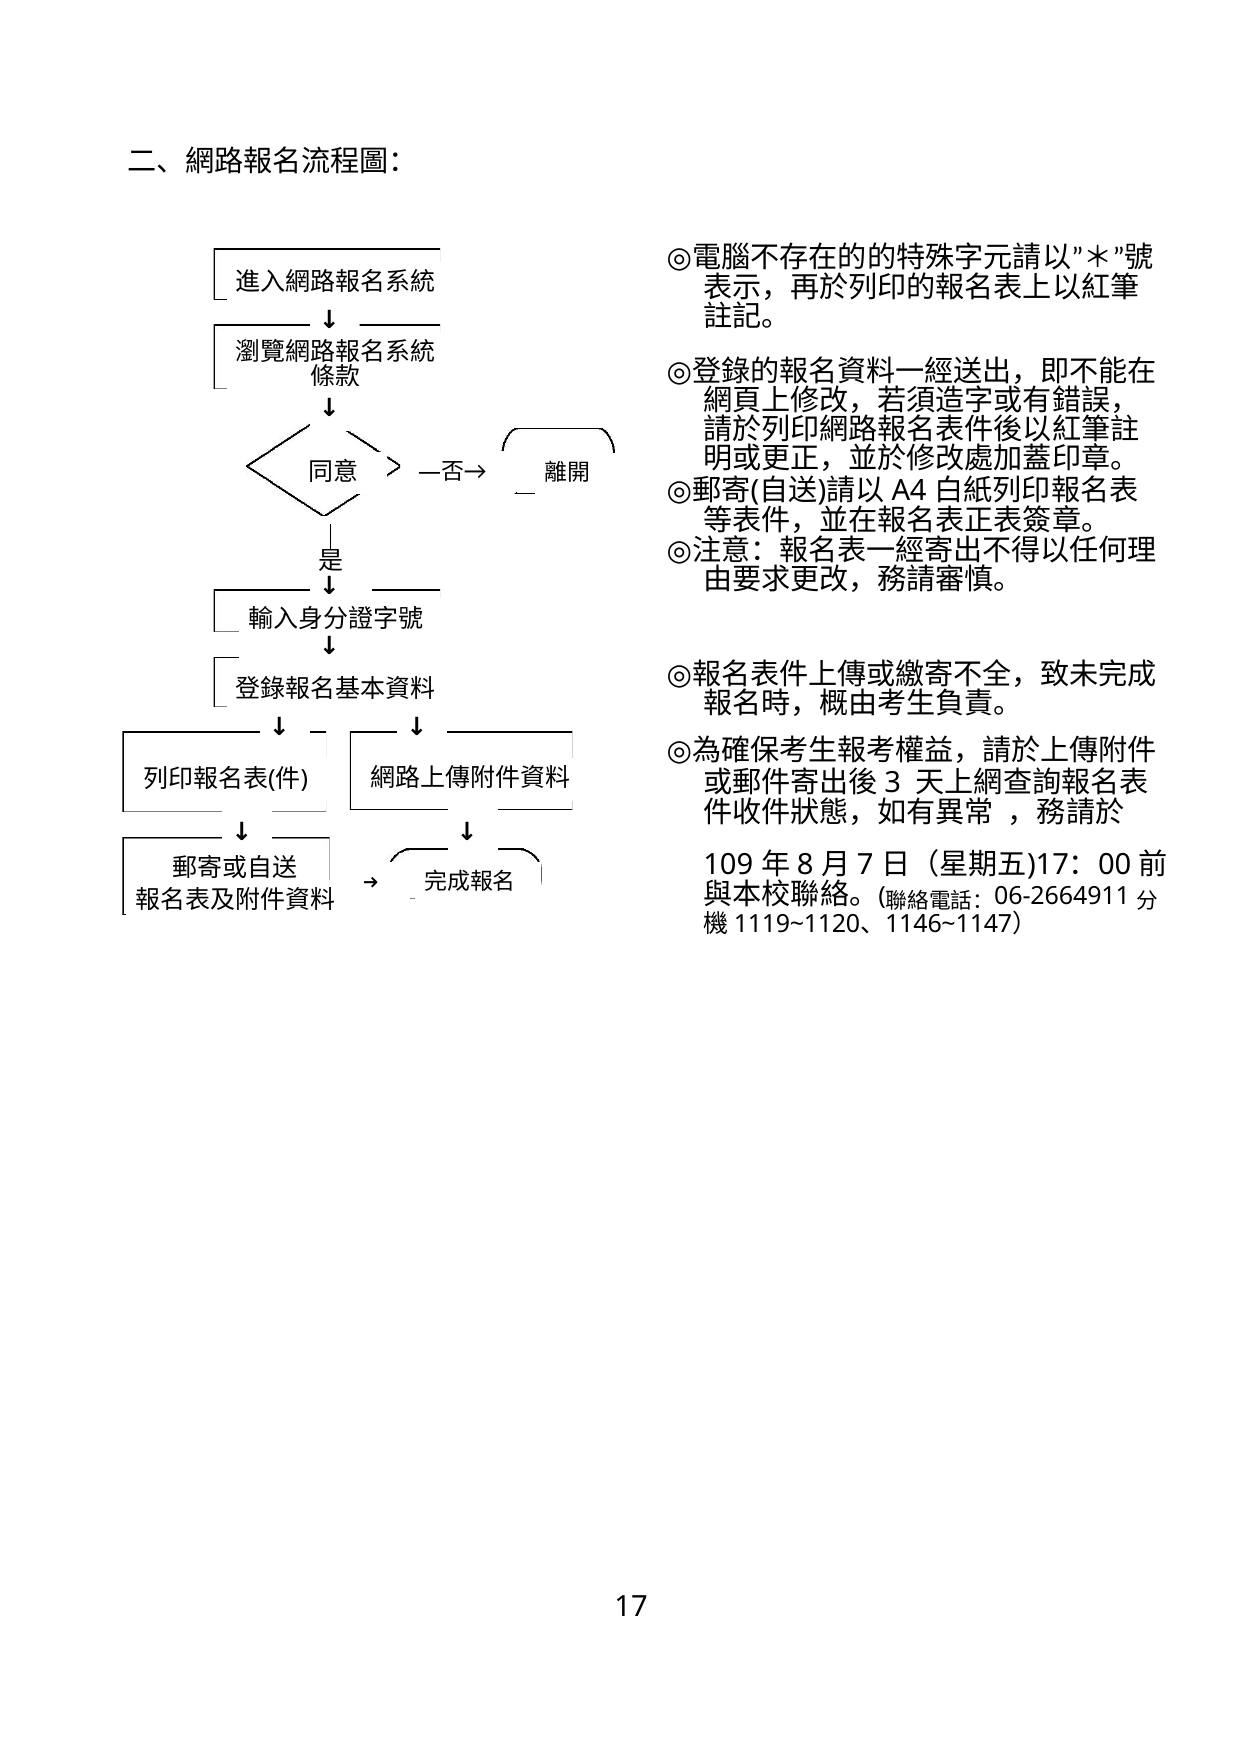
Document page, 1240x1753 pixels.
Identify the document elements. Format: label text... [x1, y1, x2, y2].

text 報名時，概由考生負責。 [703, 691, 1221, 720]
picture [213, 248, 440, 300]
text 條款 [316, 365, 455, 390]
text 登錄報名基本資料 [236, 678, 455, 703]
text ↓ [406, 713, 438, 741]
text —否→ [418, 460, 507, 485]
text 輸入身分證字號 [248, 607, 443, 632]
text 網路上傳附件資料 [370, 767, 590, 792]
text 或郵件寄出後 3 天上網查詢報名表 [703, 766, 1221, 799]
text ◎為確保考生報考權益，請於上傳附件 [666, 737, 1221, 766]
picture [122, 731, 327, 812]
text ◎電腦不存在的的特殊字元請以”＊”號 [666, 241, 1217, 274]
text 與本校聯絡。(聯絡電話：06-2664911 分 [703, 881, 1213, 910]
text 明或更正，並於修改處加蓋印章。 [703, 446, 1221, 475]
picture [408, 443, 497, 484]
text ↓ [456, 818, 489, 846]
text 件收件狀態，如有異常 ，務請於 [703, 799, 1221, 828]
picture [360, 324, 440, 331]
picture [372, 589, 440, 598]
text 郵寄或自送 [173, 856, 317, 880]
text 列印報名表(件) [143, 766, 329, 793]
text 是 [319, 551, 363, 574]
text 表示，再於列印的報名表上以紅筆 [703, 274, 1217, 303]
text 17 [614, 1591, 669, 1623]
picture [213, 324, 310, 389]
picture [246, 415, 401, 516]
picture [213, 589, 310, 632]
text 進入網路報名系統 [236, 270, 455, 295]
text ↓ [269, 713, 301, 741]
text ↓ [231, 818, 263, 846]
text 註記。 [703, 303, 1217, 332]
text 報名表及附件資料 [135, 888, 355, 913]
picture [349, 731, 573, 810]
text 由要求更改，務請審慎。 [703, 566, 1221, 595]
text ◎報名表件上傳或繳寄不全，致未完成 [666, 661, 1221, 691]
text 二、網路報名流程圖： [127, 148, 446, 177]
text 同意 [308, 460, 378, 485]
text ◎郵寄(自送)請以 A4 白紙列印報名表 [666, 475, 1221, 507]
text ◎登錄的報名資料一經送出，即不能在 [666, 358, 1221, 387]
picture [272, 837, 330, 880]
text ↓ [319, 632, 443, 660]
text 完成報名 [424, 871, 533, 894]
text 網頁上修改，若須造字或有錯誤， [703, 387, 1221, 416]
text ↓ [319, 306, 351, 331]
picture [387, 848, 542, 899]
text ｜ [331, 526, 363, 551]
text 機 1119~1120、1146~1147） [703, 910, 1213, 938]
text 離開 [544, 462, 607, 485]
text → [357, 871, 402, 896]
picture [213, 657, 440, 707]
text ↓ [319, 395, 351, 422]
text ◎注意：報名表一經寄出不得以任何理 [666, 537, 1221, 566]
text 瀏覽網路報名系統 [236, 340, 455, 365]
text 請於列印網路報名表件後以紅筆註 [703, 416, 1221, 446]
text ↓ [319, 574, 363, 598]
picture [501, 428, 615, 494]
text ｜ [319, 526, 330, 551]
picture [122, 837, 222, 915]
text 等表件，並在報名表正表簽章。 [703, 507, 1221, 537]
text 109 年 8 月 7 日（星期五)17：00 前 [703, 848, 1213, 881]
